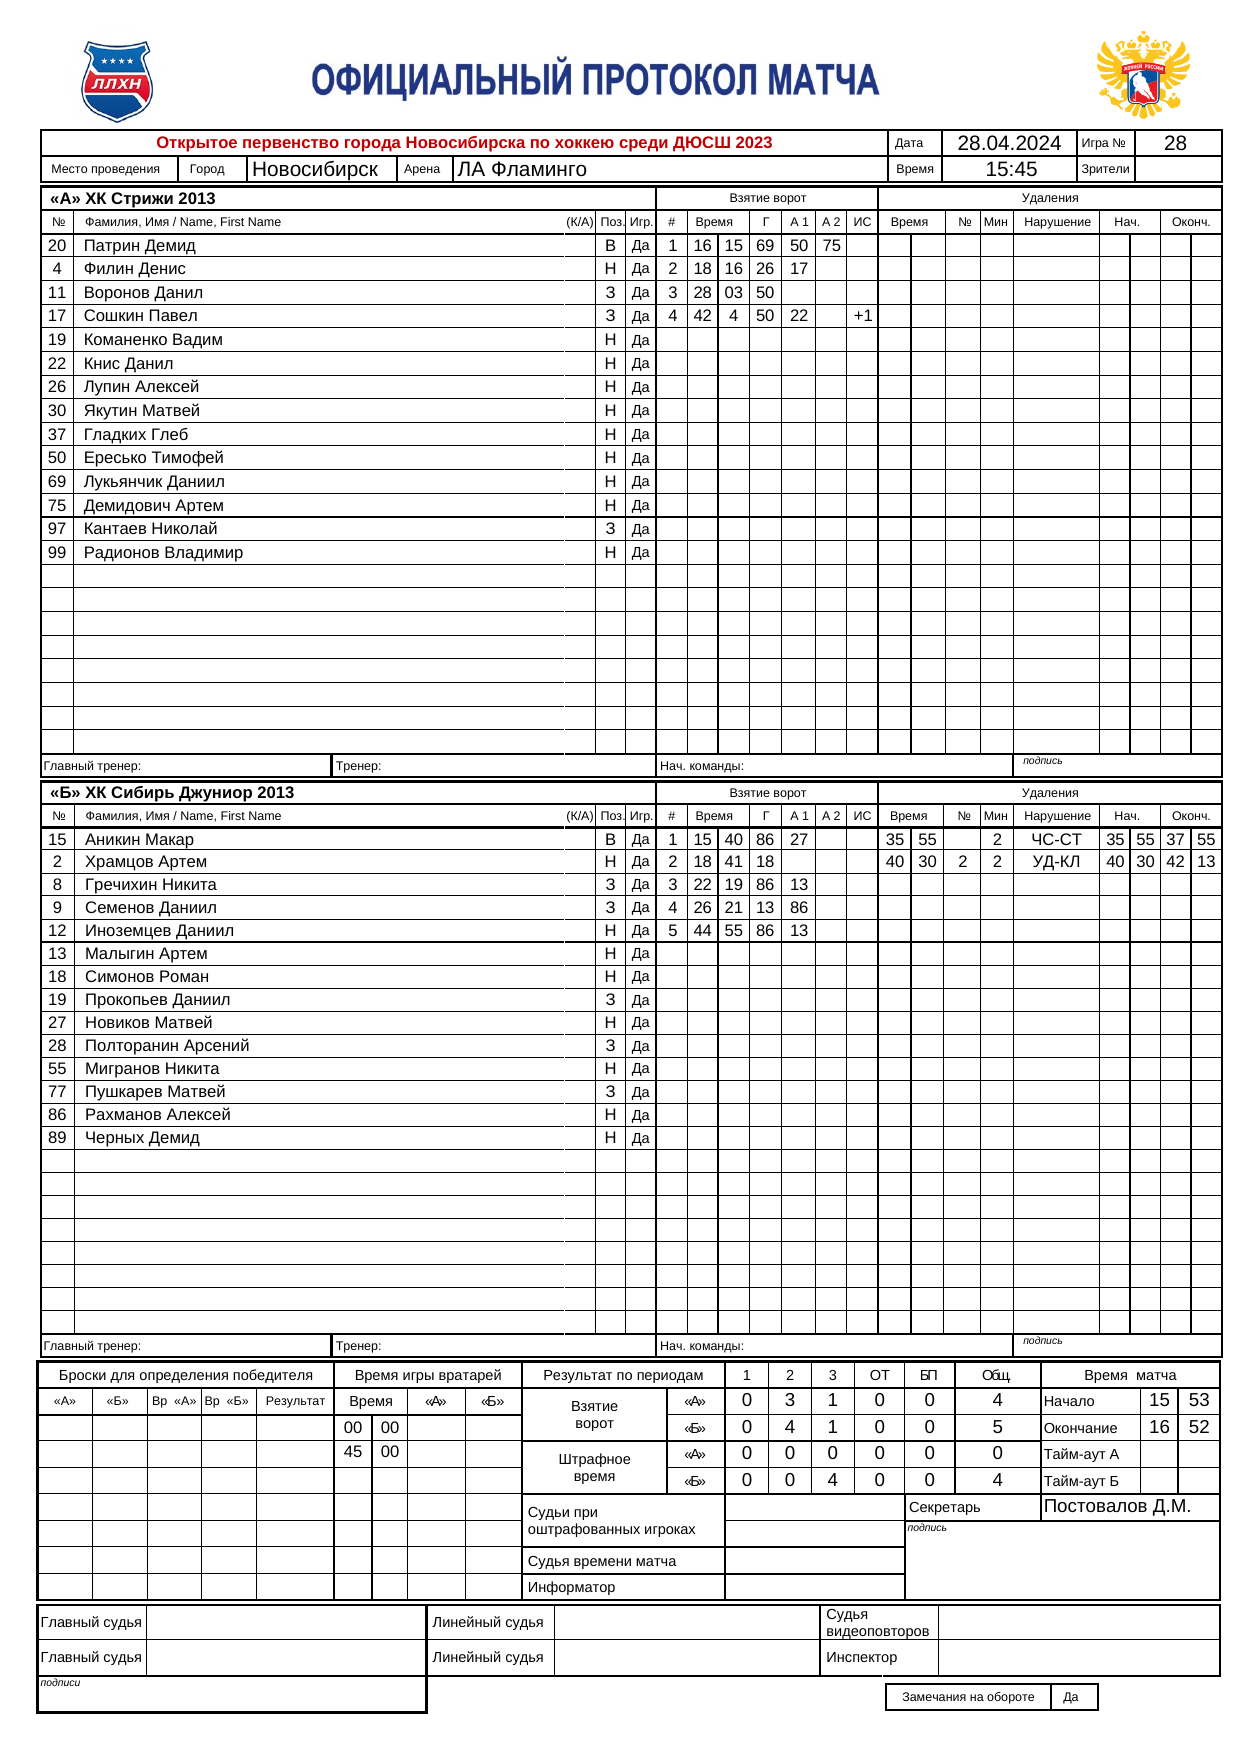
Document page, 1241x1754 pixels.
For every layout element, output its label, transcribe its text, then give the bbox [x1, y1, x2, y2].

table_cell [1014, 989, 1099, 1011]
table_cell 55 [42, 1058, 74, 1079]
table_cell [1192, 1127, 1221, 1149]
table_cell 0 [956, 1442, 1040, 1467]
table_cell 4 [42, 257, 73, 280]
table_cell [42, 659, 73, 682]
table_cell [946, 707, 980, 729]
table_cell [912, 1311, 943, 1333]
table_cell Н [596, 1058, 625, 1079]
table_cell «А» [408, 1389, 465, 1413]
table_cell 40 [879, 850, 910, 872]
table_cell [750, 446, 781, 469]
table_cell [1014, 730, 1099, 753]
table_cell Гречихин Никита [75, 874, 564, 895]
table_cell [847, 281, 877, 303]
table_cell [1161, 399, 1190, 422]
table_cell [750, 352, 781, 374]
table_cell [816, 966, 846, 987]
table_cell [688, 943, 717, 964]
table_cell [565, 376, 595, 398]
table_cell [782, 1288, 815, 1310]
table_cell [565, 352, 595, 374]
table_cell Да [626, 1127, 655, 1149]
table_cell [847, 1242, 877, 1264]
table_cell [879, 920, 910, 941]
table_cell 86 [782, 896, 815, 918]
table_cell [657, 989, 687, 1011]
table_cell [946, 257, 980, 280]
table_cell [565, 257, 595, 280]
table_cell [373, 1574, 407, 1599]
table_cell [657, 328, 687, 351]
table_cell [750, 1035, 781, 1057]
table_cell 86 [750, 920, 781, 941]
table_cell [74, 659, 564, 682]
table_cell [1131, 470, 1160, 493]
table_cell [1192, 707, 1221, 729]
table_cell [1131, 1104, 1160, 1126]
table_cell [1014, 707, 1099, 729]
table_cell [1131, 896, 1160, 918]
table_cell 0 [855, 1389, 904, 1413]
table_cell 30 [912, 850, 943, 872]
table_cell [596, 1173, 625, 1195]
table_cell [750, 541, 781, 564]
table_cell [688, 541, 717, 564]
table_cell [565, 1173, 595, 1195]
table_cell [1100, 943, 1129, 964]
table_cell [750, 1150, 781, 1172]
table_cell [719, 707, 749, 729]
table_cell [719, 989, 749, 1011]
table_cell [1100, 874, 1129, 895]
table_cell [1131, 707, 1160, 729]
table_cell «Б» [668, 1415, 724, 1440]
table_cell [657, 1219, 687, 1241]
table_cell [816, 446, 846, 469]
table_cell 03 [719, 281, 749, 303]
table_cell [1131, 1265, 1160, 1287]
table_cell [782, 659, 815, 682]
table_cell [1161, 896, 1190, 918]
table_cell [1014, 1012, 1099, 1033]
table_cell [565, 659, 595, 682]
table_cell Взятие ворот [523, 1389, 666, 1440]
table_cell Линейный судья [428, 1606, 554, 1639]
table_cell [1100, 305, 1129, 327]
table_cell [816, 707, 846, 729]
table_cell [1131, 257, 1160, 280]
table_cell [1100, 1288, 1129, 1310]
table_cell 27 [42, 1012, 74, 1033]
table_cell [657, 1012, 687, 1033]
table_cell [688, 1104, 717, 1126]
table_cell Да [626, 352, 655, 374]
table_cell [816, 636, 846, 658]
table_cell [981, 1265, 1013, 1287]
table_cell Иноземцев Даниил [75, 920, 564, 941]
table_cell [912, 1173, 943, 1195]
table_cell [946, 518, 980, 540]
table_cell [1100, 565, 1129, 587]
table_cell [1014, 518, 1099, 540]
table_cell Лупин Алексей [74, 376, 564, 398]
table_cell 19 [719, 874, 749, 895]
table_cell [466, 1441, 521, 1467]
table_cell 0 [769, 1468, 811, 1493]
table_cell [39, 1416, 92, 1440]
table_cell [782, 850, 815, 872]
table_cell # [657, 211, 687, 233]
table_cell [1131, 1311, 1160, 1333]
table_cell [408, 1416, 465, 1440]
table_cell Мигранов Никита [75, 1058, 564, 1079]
table_cell 3 [657, 281, 687, 303]
table_cell [466, 1547, 521, 1573]
table_cell [981, 541, 1013, 564]
table_header Результат по периодам [523, 1363, 724, 1387]
table_cell [816, 1127, 846, 1149]
table_cell [1131, 423, 1160, 445]
table_cell [719, 565, 749, 587]
table_cell [847, 1288, 877, 1310]
table_cell [1161, 683, 1190, 706]
table_cell [946, 423, 980, 445]
table_cell 1 [812, 1389, 854, 1413]
table_header Взятие ворот [657, 188, 877, 209]
table_header Время матча [1042, 1363, 1219, 1387]
table_cell [1014, 659, 1099, 682]
table_cell 0 [855, 1442, 904, 1467]
table_cell [879, 257, 910, 280]
table_cell [257, 1494, 333, 1520]
table_cell [335, 1547, 371, 1573]
table_cell [565, 943, 595, 964]
table_cell [1141, 1441, 1177, 1467]
table_cell [782, 399, 815, 422]
table_cell [816, 1081, 846, 1103]
table_cell [565, 707, 595, 729]
table_cell [565, 423, 595, 445]
table_cell [688, 376, 717, 398]
table_cell [1161, 588, 1190, 611]
table_cell [816, 257, 846, 280]
table_cell 21 [719, 896, 749, 918]
table_cell [981, 565, 1013, 587]
table_cell [879, 494, 910, 516]
table_cell 5 [956, 1415, 1040, 1440]
table_cell [1014, 1081, 1099, 1103]
table_cell 40 [1100, 850, 1129, 872]
table_cell [750, 1219, 781, 1241]
table_cell [1131, 943, 1160, 964]
table_cell [981, 470, 1013, 493]
table_cell [782, 966, 815, 987]
table_cell 00 [373, 1416, 407, 1440]
table_cell 53 [1179, 1389, 1219, 1413]
table_cell [879, 874, 910, 895]
table_cell [847, 257, 877, 280]
table_cell [1100, 1265, 1129, 1287]
table_cell Аникин Макар [75, 829, 564, 849]
table_cell [944, 1127, 980, 1149]
table_cell [1014, 328, 1099, 351]
table_cell [626, 636, 655, 658]
table_cell Судья видеоповторов [821, 1606, 938, 1639]
table_cell [1014, 1311, 1099, 1333]
table_cell 30 [1131, 850, 1160, 872]
table_cell З [596, 305, 625, 327]
table_cell 22 [782, 305, 815, 327]
table_cell [816, 1173, 846, 1195]
table_cell [596, 636, 625, 658]
table_cell [565, 989, 595, 1011]
table_cell [912, 1219, 943, 1241]
table_cell [626, 1196, 655, 1218]
table_cell [596, 1311, 625, 1333]
table_cell Вр «Б» [202, 1389, 256, 1413]
table_cell # [657, 805, 687, 826]
table_cell Да [626, 989, 655, 1011]
table_cell [626, 659, 655, 682]
table_cell [912, 683, 945, 706]
table_cell [981, 966, 1013, 987]
table_cell [1192, 636, 1221, 658]
table_cell [912, 1150, 943, 1172]
table_cell Тренер: [333, 755, 655, 776]
table_cell 28 [688, 281, 717, 303]
table_cell [782, 707, 815, 729]
table_cell [847, 470, 877, 493]
table_cell 20 [42, 235, 73, 256]
table_cell [1192, 1242, 1221, 1264]
table_cell 4 [956, 1389, 1040, 1413]
table_cell [1161, 1242, 1190, 1264]
table_cell [719, 966, 749, 987]
table_cell Время [688, 805, 749, 826]
table_cell [981, 707, 1013, 729]
table_cell [912, 1058, 943, 1079]
table_cell [147, 1606, 425, 1639]
table_cell [1100, 328, 1129, 351]
table_cell Храмцов Артем [75, 850, 564, 872]
table_cell [1192, 352, 1221, 374]
table_cell [1014, 470, 1099, 493]
table_cell [1014, 423, 1099, 445]
table_cell [408, 1547, 465, 1573]
table_cell [1131, 399, 1160, 422]
table_cell Новосибирск [248, 157, 396, 181]
table_cell [1192, 1035, 1221, 1057]
table_cell [93, 1468, 147, 1493]
table_cell [688, 1242, 717, 1264]
table_cell [1161, 257, 1190, 280]
table_cell 22 [688, 874, 717, 895]
table_cell Да [626, 305, 655, 327]
table_cell [75, 1288, 564, 1310]
table_cell [879, 588, 910, 611]
table_cell [782, 281, 815, 303]
table_cell [750, 1288, 781, 1310]
table_cell [1131, 494, 1160, 516]
table_cell [816, 943, 846, 964]
table_cell подписи [39, 1677, 425, 1711]
table_cell [466, 1468, 521, 1493]
table_header Взятие ворот [657, 783, 877, 803]
table_cell [946, 376, 980, 398]
table_cell 0 [769, 1442, 811, 1467]
table_cell [782, 328, 815, 351]
table_cell Постовалов Д.М. [1042, 1495, 1219, 1520]
table_cell 26 [688, 896, 717, 918]
table_cell [202, 1494, 256, 1520]
table_cell Да [626, 518, 655, 540]
table_cell [750, 683, 781, 706]
table_header 1 [726, 1363, 768, 1387]
table_cell [981, 494, 1013, 516]
table_cell [946, 399, 980, 422]
table_cell [946, 588, 980, 611]
table_cell [981, 896, 1013, 918]
table_cell [1014, 565, 1099, 587]
table_cell [1192, 376, 1221, 398]
table_cell Тайм-аут А [1042, 1441, 1140, 1467]
table_cell [1192, 257, 1221, 280]
table_cell [408, 1521, 465, 1546]
table_cell [1192, 874, 1221, 895]
table_cell [816, 1242, 846, 1264]
table_cell [782, 1219, 815, 1241]
table_cell [816, 1150, 846, 1172]
table_cell 2 [944, 850, 980, 872]
table_cell «Б» [668, 1468, 724, 1493]
table_cell [782, 989, 815, 1011]
table_cell [657, 943, 687, 964]
table_cell [565, 1127, 595, 1149]
table_cell [981, 989, 1013, 1011]
table_cell [782, 423, 815, 445]
table_cell [74, 612, 564, 634]
table_cell [726, 1521, 904, 1546]
table_cell [688, 470, 717, 493]
table_header Открытое первенство города Новосибирска по хоккею среди ДЮСШ 2023 [42, 131, 887, 155]
table_cell [944, 896, 980, 918]
table_cell [596, 1196, 625, 1218]
table_cell 15 [719, 235, 749, 256]
table_cell Кантаев Николай [74, 518, 564, 540]
table_cell 0 [855, 1415, 904, 1440]
table_cell [1161, 565, 1190, 587]
table_cell З [596, 518, 625, 540]
table_cell [257, 1574, 333, 1599]
table_cell [782, 518, 815, 540]
table_cell [466, 1494, 521, 1520]
table_cell [688, 707, 717, 729]
table_cell [750, 636, 781, 658]
table_cell Главный тренер: [42, 1335, 330, 1356]
table_cell З [596, 281, 625, 303]
table_cell [879, 612, 910, 634]
table_cell [750, 707, 781, 729]
table_cell Да [626, 281, 655, 303]
table_cell [1192, 588, 1221, 611]
table_cell [750, 328, 781, 351]
table_cell [944, 1173, 980, 1195]
table_cell [1014, 1242, 1099, 1264]
table_cell Нарушение [1014, 805, 1099, 826]
table_cell [1192, 966, 1221, 987]
table_cell Малыгин Артем [75, 943, 564, 964]
table_cell [847, 1311, 877, 1333]
table_cell [596, 707, 625, 729]
table_cell [946, 494, 980, 516]
table_cell [1161, 1150, 1190, 1172]
table_cell [1131, 1196, 1160, 1218]
table_cell [912, 399, 945, 422]
table_cell [719, 518, 749, 540]
table_cell 28 [42, 1035, 74, 1057]
table_cell Симонов Роман [75, 966, 564, 987]
table_cell [1100, 588, 1129, 611]
table_cell Главный тренер: [42, 755, 330, 776]
table_cell [816, 588, 846, 611]
table_cell [202, 1441, 256, 1467]
table_cell З [596, 896, 625, 918]
table_cell [596, 588, 625, 611]
table_cell А 2 [816, 805, 846, 826]
table_cell Н [596, 376, 625, 398]
table_cell [912, 730, 945, 753]
table_cell [879, 1035, 910, 1057]
table_cell [719, 1311, 749, 1333]
table_cell Нач. [1100, 211, 1160, 233]
table_cell [565, 281, 595, 303]
table_cell [555, 1606, 819, 1639]
table_cell [816, 352, 846, 374]
table_cell [1100, 423, 1129, 445]
table_cell [688, 1173, 717, 1195]
table_cell [981, 399, 1013, 422]
table_cell [39, 1547, 92, 1573]
table_cell [719, 494, 749, 516]
table_cell [42, 636, 73, 658]
table_cell [657, 541, 687, 564]
table_cell [1192, 659, 1221, 682]
table_cell [944, 920, 980, 941]
table_cell [335, 1468, 371, 1493]
table_cell 4 [657, 896, 687, 918]
table_cell [39, 1521, 92, 1546]
table_cell [1131, 281, 1160, 303]
table_header Броски для определения победителя [39, 1363, 333, 1387]
table_cell «Б » [466, 1389, 521, 1413]
table_cell [946, 305, 980, 327]
table_cell [93, 1574, 147, 1599]
table_cell Да [626, 874, 655, 895]
table_cell [408, 1468, 465, 1493]
table_cell [816, 565, 846, 587]
table_cell [719, 1035, 749, 1057]
table_cell [1100, 1104, 1129, 1126]
table_cell [1100, 636, 1129, 658]
table_cell [1014, 943, 1099, 964]
table_cell Секретарь [906, 1495, 1040, 1520]
table_cell [1100, 1035, 1129, 1057]
table_cell [847, 565, 877, 587]
table_cell [912, 588, 945, 611]
table_cell В [596, 235, 625, 256]
table_cell [912, 1196, 943, 1218]
table_cell [944, 1035, 980, 1057]
table_cell [847, 989, 877, 1011]
table_cell [565, 829, 595, 849]
table_cell 44 [688, 920, 717, 941]
table_cell [565, 541, 595, 564]
table_cell Патрин Демид [74, 235, 564, 256]
table_cell Время [889, 157, 941, 181]
table_cell [1192, 612, 1221, 634]
table_cell «Б» [93, 1389, 147, 1413]
table_cell Гладких Глеб [74, 423, 564, 445]
table_cell [719, 1150, 749, 1172]
table_cell [39, 1494, 92, 1520]
table_cell [782, 730, 815, 753]
table_cell Мин [981, 805, 1013, 826]
table_cell [879, 446, 910, 469]
table_cell [847, 541, 877, 564]
table_cell [1014, 1127, 1099, 1149]
table_cell [657, 1035, 687, 1057]
table_cell Н [596, 850, 625, 872]
table_cell [596, 1288, 625, 1310]
table_cell Н [596, 494, 625, 516]
table_cell [1100, 1219, 1129, 1241]
table_cell [847, 399, 877, 422]
table_cell [657, 470, 687, 493]
table_cell 13 [782, 920, 815, 941]
table_cell 16 [1141, 1415, 1177, 1440]
table_cell [912, 612, 945, 634]
table_cell [1131, 446, 1160, 469]
table_cell [565, 1288, 595, 1310]
table_cell «А» [39, 1389, 92, 1413]
table_cell [565, 683, 595, 706]
table_cell [912, 281, 945, 303]
table_cell Время [879, 805, 943, 826]
table_cell [596, 1219, 625, 1241]
table_cell Филин Денис [74, 257, 564, 280]
table_cell [565, 920, 595, 941]
table_cell [565, 1035, 595, 1057]
table_cell 2 [981, 850, 1013, 872]
table_cell [879, 683, 910, 706]
table_cell [750, 470, 781, 493]
table_cell 0 [855, 1468, 904, 1493]
table_cell [373, 1468, 407, 1493]
table_cell [719, 730, 749, 753]
table_cell Н [596, 446, 625, 469]
table_cell [879, 1288, 910, 1310]
table_cell [1014, 1058, 1099, 1079]
table_cell [1131, 376, 1160, 398]
table_cell [912, 235, 945, 256]
table_cell [565, 730, 595, 753]
table_cell 26 [750, 257, 781, 280]
table_header «Б» ХК Сибирь Джуниор 2013 [42, 783, 655, 803]
table_cell [596, 1242, 625, 1264]
table_cell [688, 494, 717, 516]
table_cell [75, 1311, 564, 1333]
table_cell [1192, 989, 1221, 1011]
table_cell Н [596, 399, 625, 422]
table_cell [1131, 1219, 1160, 1241]
table_cell З [596, 989, 625, 1011]
table_cell [42, 1288, 74, 1310]
table_cell [1161, 1104, 1190, 1126]
table_cell [1131, 565, 1160, 587]
table_cell 50 [750, 305, 781, 327]
table_cell [565, 1196, 595, 1218]
table_cell 18 [688, 257, 717, 280]
table_cell Результат [257, 1389, 333, 1413]
table_cell [1014, 494, 1099, 516]
table_cell [93, 1416, 147, 1440]
table_cell [42, 1311, 74, 1333]
table_cell [944, 1012, 980, 1033]
table_cell [1192, 1219, 1221, 1241]
table_cell [657, 1288, 687, 1310]
table_cell [1131, 588, 1160, 611]
table_cell [879, 1104, 910, 1126]
table_cell [257, 1416, 333, 1440]
table_cell [912, 470, 945, 493]
table_cell [1014, 612, 1099, 634]
table_cell [1161, 1311, 1190, 1333]
table_cell [816, 874, 846, 895]
table_cell 16 [688, 235, 717, 256]
table_cell 13 [42, 943, 74, 964]
table_cell [719, 399, 749, 422]
table_cell [1100, 1173, 1129, 1195]
table_cell [944, 829, 980, 849]
table_cell [847, 636, 877, 658]
table_cell [981, 376, 1013, 398]
table_cell 86 [42, 1104, 74, 1126]
table_cell [657, 352, 687, 374]
table_cell [565, 1311, 595, 1333]
table_cell [1161, 494, 1190, 516]
table_cell [1100, 281, 1129, 303]
table_cell 35 [879, 829, 910, 849]
table_cell [1192, 446, 1221, 469]
table_cell [257, 1441, 333, 1467]
table_cell [879, 305, 910, 327]
table_cell [981, 1012, 1013, 1033]
table_cell [847, 518, 877, 540]
table_cell [565, 1012, 595, 1033]
table_cell 2 [657, 257, 687, 280]
table_cell [1100, 1058, 1129, 1079]
table_cell [626, 1173, 655, 1195]
table_cell [1161, 1081, 1190, 1103]
table_cell [847, 328, 877, 351]
table_cell [912, 966, 943, 987]
table_cell Инспектор [821, 1640, 938, 1675]
table_cell [912, 636, 945, 658]
table_cell [847, 376, 877, 398]
table_cell Н [596, 1012, 625, 1033]
table_cell [816, 281, 846, 303]
table_cell [555, 1640, 819, 1675]
table_cell 55 [1192, 829, 1221, 849]
table_cell [565, 874, 595, 895]
table_cell [688, 1288, 717, 1310]
table_cell Оконч. [1161, 211, 1221, 233]
table_cell [626, 612, 655, 634]
table_cell [565, 446, 595, 469]
table_cell [428, 1677, 882, 1711]
table_cell Г [750, 211, 781, 233]
table_cell 00 [335, 1416, 371, 1440]
table_cell 9 [42, 896, 74, 918]
table_cell [816, 518, 846, 540]
table_cell 89 [42, 1127, 74, 1149]
table_cell 55 [719, 920, 749, 941]
table_cell [946, 446, 980, 469]
table_cell [1161, 235, 1190, 256]
table_cell 8 [42, 874, 74, 895]
table_cell [782, 612, 815, 634]
table_cell [719, 588, 749, 611]
table_cell [912, 541, 945, 564]
table_cell [1192, 423, 1221, 445]
table_cell [1131, 1288, 1160, 1310]
table_cell Н [596, 920, 625, 941]
table_header 28 [1136, 131, 1221, 155]
table_cell [657, 588, 687, 611]
table_cell [847, 966, 877, 987]
table_cell [782, 1311, 815, 1333]
table_cell 3 [769, 1389, 811, 1413]
table_cell 2 [657, 850, 687, 872]
table_cell [782, 943, 815, 964]
table_cell [1100, 683, 1129, 706]
table_cell [750, 1058, 781, 1079]
table_cell Да [626, 966, 655, 987]
table_cell [1100, 494, 1129, 516]
table_cell [750, 399, 781, 422]
table_cell [719, 1081, 749, 1103]
table_cell [1192, 1058, 1221, 1079]
table_header 3 [812, 1363, 854, 1387]
table_cell Н [596, 328, 625, 351]
table_cell [912, 707, 945, 729]
table_cell [981, 874, 1013, 895]
table_cell [657, 730, 687, 753]
table_cell [1161, 966, 1190, 987]
table_cell 50 [42, 446, 73, 469]
table_cell [750, 1173, 781, 1195]
table_cell [782, 1265, 815, 1287]
table_cell 55 [1131, 829, 1160, 849]
table_cell [879, 1127, 910, 1149]
table_cell 26 [42, 376, 73, 398]
table_cell [75, 1196, 564, 1218]
table_cell [719, 612, 749, 634]
table_cell [946, 281, 980, 303]
table_header ОТ [855, 1363, 904, 1387]
table_cell [75, 1150, 564, 1172]
table_cell [726, 1575, 904, 1599]
table_cell ЧС-СТ [1014, 829, 1099, 849]
table_cell [565, 470, 595, 493]
table_cell 45 [335, 1441, 371, 1467]
table_cell [1100, 1127, 1129, 1149]
table_cell [883, 1677, 1220, 1681]
table_cell [847, 659, 877, 682]
table_cell Судья времени матча [523, 1548, 724, 1573]
table_cell [750, 588, 781, 611]
table_cell [1131, 730, 1160, 753]
table_cell [912, 257, 945, 280]
table_cell Ересько Тимофей [74, 446, 564, 469]
table_cell 2 [981, 829, 1013, 849]
table_cell [981, 1127, 1013, 1149]
table_cell [816, 829, 846, 849]
table_cell 37 [1161, 829, 1190, 849]
table_cell [1100, 612, 1129, 634]
table_header БП [905, 1363, 954, 1387]
table_cell 97 [42, 518, 73, 540]
table_cell [1141, 1468, 1177, 1493]
table_cell [719, 328, 749, 351]
table_cell [657, 1081, 687, 1103]
table_cell [816, 850, 846, 872]
table_cell [1161, 1173, 1190, 1195]
table_cell [1014, 636, 1099, 658]
table_cell [1161, 518, 1190, 540]
table_cell [981, 683, 1013, 706]
table_cell 0 [812, 1442, 854, 1467]
table_cell [1131, 328, 1160, 351]
table_cell [879, 470, 910, 493]
table_cell Новиков Матвей [75, 1012, 564, 1033]
table_cell [750, 1242, 781, 1264]
table_cell [782, 446, 815, 469]
table_cell [750, 612, 781, 634]
table_cell 19 [42, 328, 73, 351]
table_cell [373, 1521, 407, 1546]
table_cell [408, 1574, 465, 1599]
table_cell [847, 683, 877, 706]
table_cell [565, 399, 595, 422]
table_cell [1100, 376, 1129, 398]
table_cell Нач. команды: [657, 755, 1012, 776]
table_cell [1161, 730, 1190, 753]
table_cell [1100, 257, 1129, 280]
table_cell [879, 1265, 910, 1287]
table_cell Команенко Вадим [74, 328, 564, 351]
table_cell [944, 1196, 980, 1218]
table_cell [565, 612, 595, 634]
table_cell [688, 399, 717, 422]
table_cell [782, 1127, 815, 1149]
table_cell Окончание [1042, 1415, 1140, 1440]
table_cell [1100, 518, 1129, 540]
table_cell [816, 1058, 846, 1079]
table_cell [847, 1058, 877, 1079]
table_cell [719, 1058, 749, 1079]
table_cell [1014, 920, 1099, 941]
table_cell [565, 235, 595, 256]
table_cell [1161, 612, 1190, 634]
table_cell [879, 541, 910, 564]
table_cell [1100, 1196, 1129, 1218]
table_cell [946, 565, 980, 587]
table_cell [944, 966, 980, 987]
table_cell Фамилия, Имя / Name, First Name [74, 211, 565, 233]
table_cell [912, 328, 945, 351]
table_cell [750, 989, 781, 1011]
table_cell [75, 1173, 564, 1195]
table_cell [688, 565, 717, 587]
table_cell Н [596, 257, 625, 280]
table_cell [1192, 305, 1221, 327]
table_cell [1161, 305, 1190, 327]
table_cell [257, 1521, 333, 1546]
table_cell [847, 1173, 877, 1195]
table_cell [946, 352, 980, 374]
table_cell Сошкин Павел [74, 305, 564, 327]
table_cell [879, 1242, 910, 1264]
table_cell Да [626, 1058, 655, 1079]
table_cell [688, 1012, 717, 1033]
table_cell Г [750, 805, 781, 826]
table_cell [912, 494, 945, 516]
table_cell Н [596, 943, 625, 964]
table_cell [565, 588, 595, 611]
table_cell (К/А) [565, 211, 595, 233]
table_cell З [596, 1081, 625, 1103]
table_cell [1100, 896, 1129, 918]
table_cell [93, 1494, 147, 1520]
table_cell А 1 [782, 805, 815, 826]
table_cell [626, 683, 655, 706]
table_cell [688, 989, 717, 1011]
table_cell [879, 399, 910, 422]
table_cell 17 [42, 305, 73, 327]
table_cell [816, 920, 846, 941]
table_cell [1014, 896, 1099, 918]
table_cell [981, 328, 1013, 351]
table_cell [596, 659, 625, 682]
table_cell [1100, 399, 1129, 422]
table_cell Да [626, 896, 655, 918]
table_cell [1014, 1265, 1099, 1287]
table_cell (К/А) [565, 805, 595, 826]
table_cell [1014, 1173, 1099, 1195]
table_cell [565, 896, 595, 918]
table_cell [782, 376, 815, 398]
table_cell [879, 1081, 910, 1103]
table_header Время игры вратарей [335, 1363, 521, 1387]
table_cell 37 [42, 423, 73, 445]
table_cell [1179, 1468, 1219, 1493]
table_cell [626, 1219, 655, 1241]
table_cell 3 [657, 874, 687, 895]
table_cell [750, 1196, 781, 1218]
table_cell [816, 730, 846, 753]
table_cell [1161, 1265, 1190, 1287]
table_cell 13 [782, 874, 815, 895]
table_cell [912, 1288, 943, 1310]
table_cell 1 [657, 829, 687, 849]
table_cell [847, 612, 877, 634]
table_cell 0 [726, 1415, 768, 1440]
table_cell «А» [668, 1442, 724, 1467]
table_cell Главный судья [39, 1606, 146, 1639]
table_cell [816, 1265, 846, 1287]
table_cell [944, 989, 980, 1011]
table_cell [719, 1104, 749, 1126]
table_cell № [944, 805, 980, 826]
table_cell Тренер: [333, 1335, 655, 1356]
table_cell [1014, 376, 1099, 398]
table_cell Игр. [626, 211, 655, 233]
table_cell [981, 920, 1013, 941]
table_header Удаления [879, 783, 1221, 803]
table_cell [750, 730, 781, 753]
table_cell [782, 1012, 815, 1033]
table_cell [1192, 943, 1221, 964]
table_cell [847, 588, 877, 611]
table_cell [42, 588, 73, 611]
table_cell Время [335, 1389, 407, 1413]
table_cell [1100, 920, 1129, 941]
table_cell [657, 1196, 687, 1218]
table_cell подпись [1014, 755, 1221, 776]
table_cell УД-КЛ [1014, 850, 1099, 872]
table_cell 40 [719, 829, 749, 849]
table_cell Полторанин Арсений [75, 1035, 564, 1057]
table_cell [816, 1012, 846, 1033]
table_cell З [596, 874, 625, 895]
table_cell Тайм-аут Б [1042, 1468, 1140, 1493]
table_cell [1192, 1173, 1221, 1195]
table_cell [1014, 874, 1099, 895]
table_cell Демидович Артем [74, 494, 564, 516]
table_cell Да [626, 829, 655, 849]
table_cell [202, 1574, 256, 1599]
table_cell [688, 636, 717, 658]
table_cell Да [626, 1081, 655, 1103]
table_cell [688, 1058, 717, 1079]
table_cell 50 [782, 235, 815, 256]
table_cell [1014, 235, 1099, 256]
table_cell 0 [905, 1442, 954, 1467]
table_cell Город [179, 157, 246, 181]
table_cell Нарушение [1014, 211, 1099, 233]
table_cell [1192, 328, 1221, 351]
table_cell [946, 470, 980, 493]
table_cell [202, 1521, 256, 1546]
table_cell Да [626, 1012, 655, 1033]
table_cell [596, 730, 625, 753]
table_cell [596, 1150, 625, 1172]
table_cell [981, 446, 1013, 469]
table_cell [1179, 1441, 1219, 1467]
table_cell Н [596, 541, 625, 564]
table_cell 69 [42, 470, 73, 493]
table_cell [981, 1035, 1013, 1057]
table_cell 18 [42, 966, 74, 987]
table_cell [1100, 1150, 1129, 1172]
table_cell [148, 1416, 201, 1440]
table_cell 0 [726, 1389, 768, 1413]
table_cell [782, 470, 815, 493]
table_cell [750, 376, 781, 398]
table_cell Якутин Матвей [74, 399, 564, 422]
table_cell [1131, 1012, 1160, 1033]
table_cell [1131, 541, 1160, 564]
table_cell [1100, 1242, 1129, 1264]
table_cell [879, 1219, 910, 1241]
table_cell [1131, 352, 1160, 374]
table_cell 12 [42, 920, 74, 941]
table_cell [981, 588, 1013, 611]
table_cell [1161, 1127, 1190, 1149]
table_cell [657, 446, 687, 469]
table_cell [565, 636, 595, 658]
table_cell [202, 1416, 256, 1440]
table_cell [42, 1242, 74, 1264]
table_cell [1161, 328, 1190, 351]
table_cell [912, 659, 945, 682]
table_cell [847, 829, 877, 849]
table_cell [782, 588, 815, 611]
table_cell [1131, 305, 1160, 327]
table_cell 4 [812, 1468, 854, 1493]
table_cell Да [626, 541, 655, 564]
table_cell [626, 565, 655, 587]
table_cell [565, 1219, 595, 1241]
table_cell [1100, 235, 1129, 256]
table_cell [626, 1150, 655, 1172]
table_cell [719, 1288, 749, 1310]
table_cell [847, 850, 877, 872]
table_cell [688, 659, 717, 682]
table_cell [816, 1311, 846, 1333]
table_cell [1161, 1035, 1190, 1057]
table_cell Рахманов Алексей [75, 1104, 564, 1126]
table_cell [626, 1242, 655, 1264]
table_cell [719, 470, 749, 493]
table_cell Главный судья [39, 1640, 146, 1675]
table_cell [912, 1265, 943, 1287]
table_cell [879, 565, 910, 587]
table_cell [1014, 281, 1099, 303]
table_cell [1100, 470, 1129, 493]
table_cell [565, 328, 595, 351]
table_cell [879, 896, 910, 918]
table_cell [688, 1127, 717, 1149]
table_cell [39, 1468, 92, 1493]
table_cell [1131, 518, 1160, 540]
table_cell [944, 1219, 980, 1241]
table_cell Н [596, 966, 625, 987]
table_cell 11 [42, 281, 73, 303]
table_cell [719, 1219, 749, 1241]
table_cell [39, 1574, 92, 1599]
table_cell [981, 1150, 1013, 1172]
table_cell Фамилия, Имя / Name, First Name [75, 805, 565, 826]
table_cell [879, 1311, 910, 1333]
table_cell [946, 683, 980, 706]
table_cell А 2 [816, 211, 846, 233]
table_cell [1161, 541, 1190, 564]
table_cell [1014, 446, 1099, 469]
table_cell [626, 1288, 655, 1310]
table_cell [719, 541, 749, 564]
picture [5, 28, 1197, 129]
table_cell [565, 1104, 595, 1126]
table_cell [719, 446, 749, 469]
table_cell [944, 874, 980, 895]
table_cell Нач. команды: [657, 1335, 1012, 1356]
table_cell ИС [847, 805, 877, 826]
table_cell [1192, 1196, 1221, 1218]
table_header 28.04.2024 [943, 131, 1076, 155]
table_cell [408, 1441, 465, 1467]
table_cell [466, 1416, 521, 1440]
table_cell [1161, 281, 1190, 303]
table_cell 27 [782, 829, 815, 849]
table_cell [750, 1104, 781, 1126]
table_header Замечания на обороте [887, 1685, 1050, 1709]
table_cell [335, 1521, 371, 1546]
table_cell [657, 1104, 687, 1126]
table_cell 2 [42, 850, 74, 872]
table_cell 77 [42, 1081, 74, 1103]
table_cell «А» [668, 1389, 724, 1413]
table_cell Да [626, 920, 655, 941]
table_cell [565, 850, 595, 872]
table_cell [816, 541, 846, 564]
table_cell Н [596, 423, 625, 445]
table_cell [1192, 896, 1221, 918]
table_cell [565, 1058, 595, 1079]
table_cell [626, 1265, 655, 1287]
table_cell Н [596, 470, 625, 493]
table_cell [944, 1081, 980, 1103]
table_cell [1131, 989, 1160, 1011]
table_cell [565, 1081, 595, 1103]
table_cell [1014, 1196, 1099, 1218]
table_cell [688, 1196, 717, 1218]
table_cell [946, 730, 980, 753]
table_cell [1131, 1081, 1160, 1103]
table_cell [657, 1058, 687, 1079]
table_cell [879, 376, 910, 398]
table_cell [946, 659, 980, 682]
table_cell [879, 943, 910, 964]
table_cell [847, 1012, 877, 1033]
table_cell [1131, 1035, 1160, 1057]
table_cell Начало [1042, 1389, 1140, 1413]
table_cell [816, 683, 846, 706]
table_cell 42 [688, 305, 717, 327]
table_cell [688, 1035, 717, 1057]
table_cell Да [626, 470, 655, 493]
table_cell [1131, 966, 1160, 987]
table_cell Книс Данил [74, 352, 564, 374]
table_cell [1192, 281, 1221, 303]
table_cell [879, 730, 910, 753]
table_cell [879, 1196, 910, 1218]
table_cell [912, 352, 945, 374]
table_cell [42, 707, 73, 729]
table_cell [657, 423, 687, 445]
table_cell [1014, 1219, 1099, 1241]
table_cell [148, 1547, 201, 1573]
table_cell Да [626, 328, 655, 351]
table_cell [1100, 989, 1129, 1011]
table_cell Н [596, 1104, 625, 1126]
table_cell [946, 636, 980, 658]
table_cell 42 [1161, 850, 1190, 872]
table_cell [981, 1081, 1013, 1103]
table_cell [879, 518, 910, 540]
table_cell [912, 920, 943, 941]
table_cell [1014, 1035, 1099, 1057]
table_cell [657, 612, 687, 634]
table_cell [912, 874, 943, 895]
table_cell 35 [1100, 829, 1129, 849]
table_cell [782, 636, 815, 658]
table_cell [1161, 446, 1190, 469]
table_cell Черных Демид [75, 1127, 564, 1149]
table_cell [816, 1196, 846, 1218]
table_cell [847, 1196, 877, 1218]
table_cell 15:45 [943, 157, 1076, 181]
table_cell [565, 565, 595, 587]
table_cell [750, 1265, 781, 1287]
table_cell 5 [657, 920, 687, 941]
table_cell [1192, 1081, 1221, 1103]
table_cell [1131, 1242, 1160, 1264]
table_cell [719, 1265, 749, 1287]
table_cell [1192, 920, 1221, 941]
table_cell [1192, 1288, 1221, 1310]
table_cell В [596, 829, 625, 849]
table_cell [1131, 683, 1160, 706]
table_cell [657, 1311, 687, 1333]
table_cell [565, 1150, 595, 1172]
table_cell № [42, 211, 73, 233]
table_cell [816, 376, 846, 398]
table_cell [1131, 1058, 1160, 1079]
table_cell [1192, 235, 1221, 256]
table_cell [879, 1150, 910, 1172]
table_cell [879, 328, 910, 351]
table_cell [944, 1058, 980, 1079]
table_cell [1100, 446, 1129, 469]
table_cell [912, 989, 943, 1011]
table_cell [657, 659, 687, 682]
table_cell Да [626, 850, 655, 872]
table_cell [750, 1127, 781, 1149]
table_cell [1161, 1196, 1190, 1218]
table_cell [816, 1035, 846, 1057]
table_cell Лукьянчик Даниил [74, 470, 564, 493]
table_cell [1014, 399, 1099, 422]
table_cell [1131, 1173, 1160, 1195]
table_cell Вр «А» [148, 1389, 201, 1413]
table_cell [688, 683, 717, 706]
table_cell [847, 352, 877, 374]
table_cell 1 [812, 1415, 854, 1440]
table_cell [147, 1640, 425, 1675]
table_cell [981, 1173, 1013, 1195]
table_cell Да [626, 1104, 655, 1126]
table_cell 41 [719, 850, 749, 872]
table_cell [257, 1468, 333, 1493]
table_cell [688, 1150, 717, 1172]
table_cell [879, 966, 910, 987]
table_cell [879, 707, 910, 729]
table_cell [816, 423, 846, 445]
table_cell [373, 1494, 407, 1520]
table_cell [1014, 1288, 1099, 1310]
table_cell [1192, 470, 1221, 493]
table_cell [257, 1547, 333, 1573]
table_cell [981, 612, 1013, 634]
table_cell [1014, 541, 1099, 564]
table_cell [981, 1104, 1013, 1126]
table_cell [847, 1219, 877, 1241]
table_cell [719, 659, 749, 682]
table_cell [565, 518, 595, 540]
table_cell [688, 966, 717, 987]
table_cell [202, 1547, 256, 1573]
table_cell [657, 494, 687, 516]
table_cell [912, 376, 945, 398]
table_cell [1131, 874, 1160, 895]
table_cell Мин [981, 211, 1013, 233]
table_header Общ. [956, 1363, 1040, 1387]
table_cell [879, 659, 910, 682]
table_cell Да [626, 1035, 655, 1057]
table_cell [816, 305, 846, 327]
table_cell 4 [956, 1468, 1040, 1493]
table_cell [750, 1311, 781, 1333]
table_cell [1192, 683, 1221, 706]
table_cell № [42, 805, 74, 826]
table_cell [912, 943, 943, 964]
table_cell [1161, 352, 1190, 374]
table_cell Штрафное время [523, 1442, 666, 1493]
table_cell [782, 683, 815, 706]
table_cell [912, 1035, 943, 1057]
table_cell [688, 1219, 717, 1241]
table_cell [335, 1574, 371, 1599]
table_cell [1192, 1265, 1221, 1287]
table_cell Да [626, 423, 655, 445]
table_cell 0 [905, 1468, 954, 1493]
table_cell [42, 730, 73, 753]
table_cell [750, 1081, 781, 1103]
table_cell [1161, 376, 1190, 398]
table_cell [879, 352, 910, 374]
table_cell [912, 518, 945, 540]
table_cell Арена [398, 157, 452, 181]
table_cell [1161, 707, 1190, 729]
table_cell [816, 470, 846, 493]
table_cell [565, 494, 595, 516]
table_cell 0 [726, 1468, 768, 1493]
table_cell [726, 1548, 904, 1573]
table_cell [719, 683, 749, 706]
table_cell Да [626, 257, 655, 280]
table_cell [944, 1150, 980, 1172]
table_cell [408, 1494, 465, 1520]
table_cell [596, 1265, 625, 1287]
table_cell подпись [1014, 1335, 1221, 1356]
table_cell [373, 1547, 407, 1573]
table_cell [42, 1219, 74, 1241]
table_cell [981, 305, 1013, 327]
table_cell [912, 446, 945, 469]
table_cell 15 [42, 829, 74, 849]
table_cell [1161, 470, 1190, 493]
table_cell [565, 1242, 595, 1264]
table_cell [688, 612, 717, 634]
table_cell 0 [726, 1442, 768, 1467]
table_cell № [946, 211, 980, 233]
table_cell [1192, 541, 1221, 564]
table_cell [946, 328, 980, 351]
table_cell А 1 [782, 211, 815, 233]
table_cell [719, 1173, 749, 1195]
table_cell [1131, 612, 1160, 634]
table_cell [1192, 565, 1221, 587]
table_cell 00 [373, 1441, 407, 1467]
table_cell [657, 399, 687, 422]
table_cell [565, 1265, 595, 1287]
table_cell [42, 1150, 74, 1172]
table_cell [1131, 235, 1160, 256]
table_cell [657, 376, 687, 398]
table_cell [981, 1288, 1013, 1310]
table_cell [148, 1521, 201, 1546]
table_cell [1161, 659, 1190, 682]
table_cell [719, 636, 749, 658]
table_cell [847, 235, 877, 256]
table_cell [42, 565, 73, 587]
table_cell [879, 423, 910, 445]
table_cell [719, 1127, 749, 1149]
table_cell [1161, 943, 1190, 964]
table_cell [816, 399, 846, 422]
table_cell [1100, 659, 1129, 682]
table_cell [912, 565, 945, 587]
table_cell Н [596, 352, 625, 374]
table_cell 50 [750, 281, 781, 303]
table_cell Линейный судья [428, 1640, 554, 1675]
table_cell [912, 305, 945, 327]
table_cell [847, 896, 877, 918]
table_cell [657, 1242, 687, 1264]
table_cell [74, 683, 564, 706]
table_cell [879, 1012, 910, 1033]
table_cell Пушкарев Матвей [75, 1081, 564, 1103]
table_cell [782, 1081, 815, 1103]
table_cell [42, 612, 73, 634]
table_cell [847, 1081, 877, 1103]
table_cell [782, 565, 815, 587]
table_cell [981, 1058, 1013, 1079]
table_cell [816, 1288, 846, 1310]
table_cell [981, 636, 1013, 658]
table_cell [1014, 257, 1099, 280]
table_cell 52 [1179, 1415, 1219, 1440]
table_cell [847, 446, 877, 469]
table_cell [944, 1288, 980, 1310]
table_cell [466, 1574, 521, 1599]
table_cell 4 [719, 305, 749, 327]
table_cell [750, 966, 781, 987]
table_cell 55 [912, 829, 943, 849]
table_cell [657, 707, 687, 729]
table_cell Место проведения [42, 157, 177, 181]
table_cell [847, 943, 877, 964]
table_cell Время [688, 211, 749, 233]
table_cell [75, 1265, 564, 1287]
table_cell [565, 966, 595, 987]
table_cell [981, 281, 1013, 303]
table_cell [879, 636, 910, 658]
table_cell [981, 352, 1013, 374]
table_cell [688, 1265, 717, 1287]
table_cell [1161, 920, 1190, 941]
table_cell [847, 494, 877, 516]
table_cell [657, 1173, 687, 1195]
table_cell [1014, 352, 1099, 374]
table_cell [1131, 920, 1160, 941]
table_cell 4 [769, 1415, 811, 1440]
table_cell [879, 235, 910, 256]
table_cell [42, 1196, 74, 1218]
table_cell [148, 1468, 201, 1493]
table_cell [1100, 966, 1129, 987]
table_cell 69 [750, 235, 781, 256]
table_cell [657, 1150, 687, 1172]
table_cell [726, 1495, 904, 1520]
table_cell 1 [657, 235, 687, 256]
table_cell [74, 565, 564, 587]
table_cell [565, 305, 595, 327]
table_cell [944, 1104, 980, 1126]
table_cell [879, 1058, 910, 1079]
table_cell 99 [42, 541, 73, 564]
table_cell [782, 1173, 815, 1195]
table_cell Да [626, 376, 655, 398]
table_cell Радионов Владимир [74, 541, 564, 564]
table_cell [1136, 157, 1221, 181]
table_cell 75 [42, 494, 73, 516]
table_cell [1192, 1012, 1221, 1033]
table_cell [1131, 1150, 1160, 1172]
table_header 2 [769, 1363, 811, 1387]
table_cell [912, 1104, 943, 1126]
table_cell 18 [750, 850, 781, 872]
table_cell [42, 683, 73, 706]
table_cell Н [596, 1127, 625, 1149]
table_cell [981, 257, 1013, 280]
table_cell [939, 1606, 1219, 1639]
table_cell Да [626, 235, 655, 256]
table_cell [1192, 1150, 1221, 1172]
table_cell Да [626, 446, 655, 469]
table_cell 0 [905, 1415, 954, 1440]
table_cell [148, 1574, 201, 1599]
table_cell [719, 943, 749, 964]
table_cell 15 [1141, 1389, 1177, 1413]
table_cell [782, 1242, 815, 1264]
table_cell [946, 235, 980, 256]
table_cell [1014, 966, 1099, 987]
table_cell [93, 1547, 147, 1573]
table_cell [981, 1219, 1013, 1241]
table_cell [847, 920, 877, 941]
table_cell [688, 1081, 717, 1103]
table_cell [782, 1035, 815, 1057]
table_cell [782, 541, 815, 564]
table_cell [1161, 1288, 1190, 1310]
table_cell [1161, 1219, 1190, 1241]
table_cell [1100, 730, 1129, 753]
table_cell [1192, 730, 1221, 753]
table_cell [912, 1242, 943, 1264]
table_cell [981, 1242, 1013, 1264]
table_cell [719, 1242, 749, 1264]
table_cell [688, 730, 717, 753]
table_cell 15 [688, 829, 717, 849]
table_cell 0 [905, 1389, 954, 1413]
table_cell 18 [688, 850, 717, 872]
table_cell [912, 1081, 943, 1103]
table_cell [879, 1173, 910, 1195]
table_cell [1161, 1058, 1190, 1079]
table_cell [688, 1311, 717, 1333]
table_cell [750, 565, 781, 587]
table_cell [939, 1640, 1219, 1675]
table_cell [596, 565, 625, 587]
table_cell [912, 1012, 943, 1033]
table_cell [1014, 1104, 1099, 1126]
table_cell [719, 1196, 749, 1218]
table_header «А» ХК Стрижи 2013 [42, 188, 655, 209]
table_cell 75 [816, 235, 846, 256]
table_cell [719, 376, 749, 398]
table_cell [981, 423, 1013, 445]
table_cell [816, 659, 846, 682]
table_cell [719, 1012, 749, 1033]
table_cell [847, 730, 877, 753]
table_cell [847, 1104, 877, 1126]
table_cell [1014, 1150, 1099, 1172]
table_cell +1 [847, 305, 877, 327]
table_cell [1014, 588, 1099, 611]
table_cell [74, 588, 564, 611]
table_cell [1131, 1127, 1160, 1149]
table_cell [1099, 1682, 1220, 1711]
table_cell 30 [42, 399, 73, 422]
table_cell [782, 352, 815, 374]
table_header Дата [889, 131, 941, 155]
table_cell [847, 707, 877, 729]
table_cell [816, 1104, 846, 1126]
table_cell [202, 1468, 256, 1493]
table_cell [912, 896, 943, 918]
table_cell 86 [750, 874, 781, 895]
table_cell З [596, 1035, 625, 1057]
table_cell [816, 896, 846, 918]
table_cell [981, 659, 1013, 682]
table_cell [657, 565, 687, 587]
table_cell [847, 1150, 877, 1172]
table_cell [42, 1265, 74, 1287]
table_cell [847, 1035, 877, 1057]
table_cell Игр. [626, 805, 655, 826]
table_cell [93, 1441, 147, 1467]
table_cell Прокопьев Даниил [75, 989, 564, 1011]
table_cell [466, 1521, 521, 1546]
table_cell [782, 1104, 815, 1126]
table_cell [750, 1012, 781, 1033]
table_cell [1100, 541, 1129, 564]
table_cell [657, 1265, 687, 1287]
table_cell [74, 636, 564, 658]
table_cell [816, 612, 846, 634]
table_cell [1192, 399, 1221, 422]
table_cell 19 [42, 989, 74, 1011]
table_cell [981, 518, 1013, 540]
table_cell [750, 423, 781, 445]
table_cell [1192, 1104, 1221, 1126]
table_cell [944, 1265, 980, 1287]
table_cell [688, 518, 717, 540]
table_cell [1192, 494, 1221, 516]
table_cell [335, 1494, 371, 1520]
table_cell [596, 683, 625, 706]
table_cell [75, 1219, 564, 1241]
table_cell [782, 1058, 815, 1079]
table_cell [688, 588, 717, 611]
table_cell [944, 1311, 980, 1333]
table_cell [657, 518, 687, 540]
table_cell [750, 518, 781, 540]
table_cell [657, 636, 687, 658]
table_cell [75, 1242, 564, 1264]
table_cell 17 [782, 257, 815, 280]
table_cell [1100, 1311, 1129, 1333]
table_cell 4 [657, 305, 687, 327]
table_cell Семенов Даниил [75, 896, 564, 918]
table_cell [1014, 683, 1099, 706]
table_cell Нач. [1100, 805, 1160, 826]
table_cell [1192, 1311, 1221, 1333]
table_cell [688, 423, 717, 445]
table_cell [596, 612, 625, 634]
table_cell [1161, 636, 1190, 658]
table_cell [148, 1441, 201, 1467]
table_cell [946, 541, 980, 564]
table_cell [847, 1127, 877, 1149]
table_cell [1100, 1081, 1129, 1103]
table_cell [879, 281, 910, 303]
table_cell [626, 707, 655, 729]
table_cell Время [879, 211, 945, 233]
table_cell [1131, 636, 1160, 658]
table_cell Да [626, 943, 655, 964]
table_header Игра № [1078, 131, 1134, 155]
table_cell [39, 1441, 92, 1467]
table_cell [626, 730, 655, 753]
table_cell [688, 446, 717, 469]
table_cell [1100, 352, 1129, 374]
table_cell [42, 1173, 74, 1195]
table_cell [750, 943, 781, 964]
table_cell [626, 1311, 655, 1333]
table_cell 16 [719, 257, 749, 280]
table_cell [719, 423, 749, 445]
table_cell [74, 730, 564, 753]
table_header Да [1052, 1685, 1097, 1709]
table_cell [912, 423, 945, 445]
table_cell [944, 943, 980, 964]
table_cell Оконч. [1161, 805, 1221, 826]
table_cell Зрители [1078, 157, 1134, 181]
table_cell Да [626, 399, 655, 422]
table_cell [782, 1196, 815, 1218]
table_cell [847, 874, 877, 895]
table_cell [93, 1521, 147, 1546]
table_cell [1161, 1012, 1190, 1033]
table_cell Поз. [596, 805, 625, 826]
table_cell [688, 328, 717, 351]
table_cell [1161, 423, 1190, 445]
table_cell 22 [42, 352, 73, 374]
table_cell ЛА Фламинго [454, 157, 887, 181]
table_cell Информатор [523, 1575, 724, 1599]
table_cell [1131, 659, 1160, 682]
table_cell [719, 352, 749, 374]
table_cell [981, 730, 1013, 753]
table_cell [981, 1196, 1013, 1218]
table_cell [946, 612, 980, 634]
table_header Удаления [879, 188, 1221, 209]
table_cell [879, 989, 910, 1011]
table_cell [981, 943, 1013, 964]
table_cell [816, 494, 846, 516]
table_cell [847, 1265, 877, 1287]
table_cell 13 [1192, 850, 1221, 872]
table_cell [688, 352, 717, 374]
table_cell Да [626, 494, 655, 516]
table_cell [1014, 305, 1099, 327]
table_cell [74, 707, 564, 729]
table_cell [981, 235, 1013, 256]
table_cell [148, 1494, 201, 1520]
table_cell 13 [750, 896, 781, 918]
table_cell [782, 494, 815, 516]
table_cell [657, 1127, 687, 1149]
table_cell [750, 659, 781, 682]
table_cell Воронов Данил [74, 281, 564, 303]
table_cell [816, 989, 846, 1011]
table_cell [1100, 707, 1129, 729]
table_cell ИС [847, 211, 877, 233]
table_cell [626, 588, 655, 611]
table_cell [944, 1242, 980, 1264]
table_cell [1161, 989, 1190, 1011]
table_cell [1192, 518, 1221, 540]
table_cell [782, 1150, 815, 1172]
table_cell 86 [750, 829, 781, 849]
table_cell [816, 1219, 846, 1241]
table_cell [816, 328, 846, 351]
table_cell Судьи при оштрафованных игроках [523, 1495, 724, 1546]
table_cell [1100, 1012, 1129, 1033]
table_cell [657, 683, 687, 706]
table_cell [847, 423, 877, 445]
table_cell Поз. [596, 211, 625, 233]
table_cell [981, 1311, 1013, 1333]
table_cell подпись [906, 1522, 1219, 1599]
table_cell [912, 1127, 943, 1149]
table_cell [1161, 874, 1190, 895]
table_cell [750, 494, 781, 516]
table_cell [657, 966, 687, 987]
